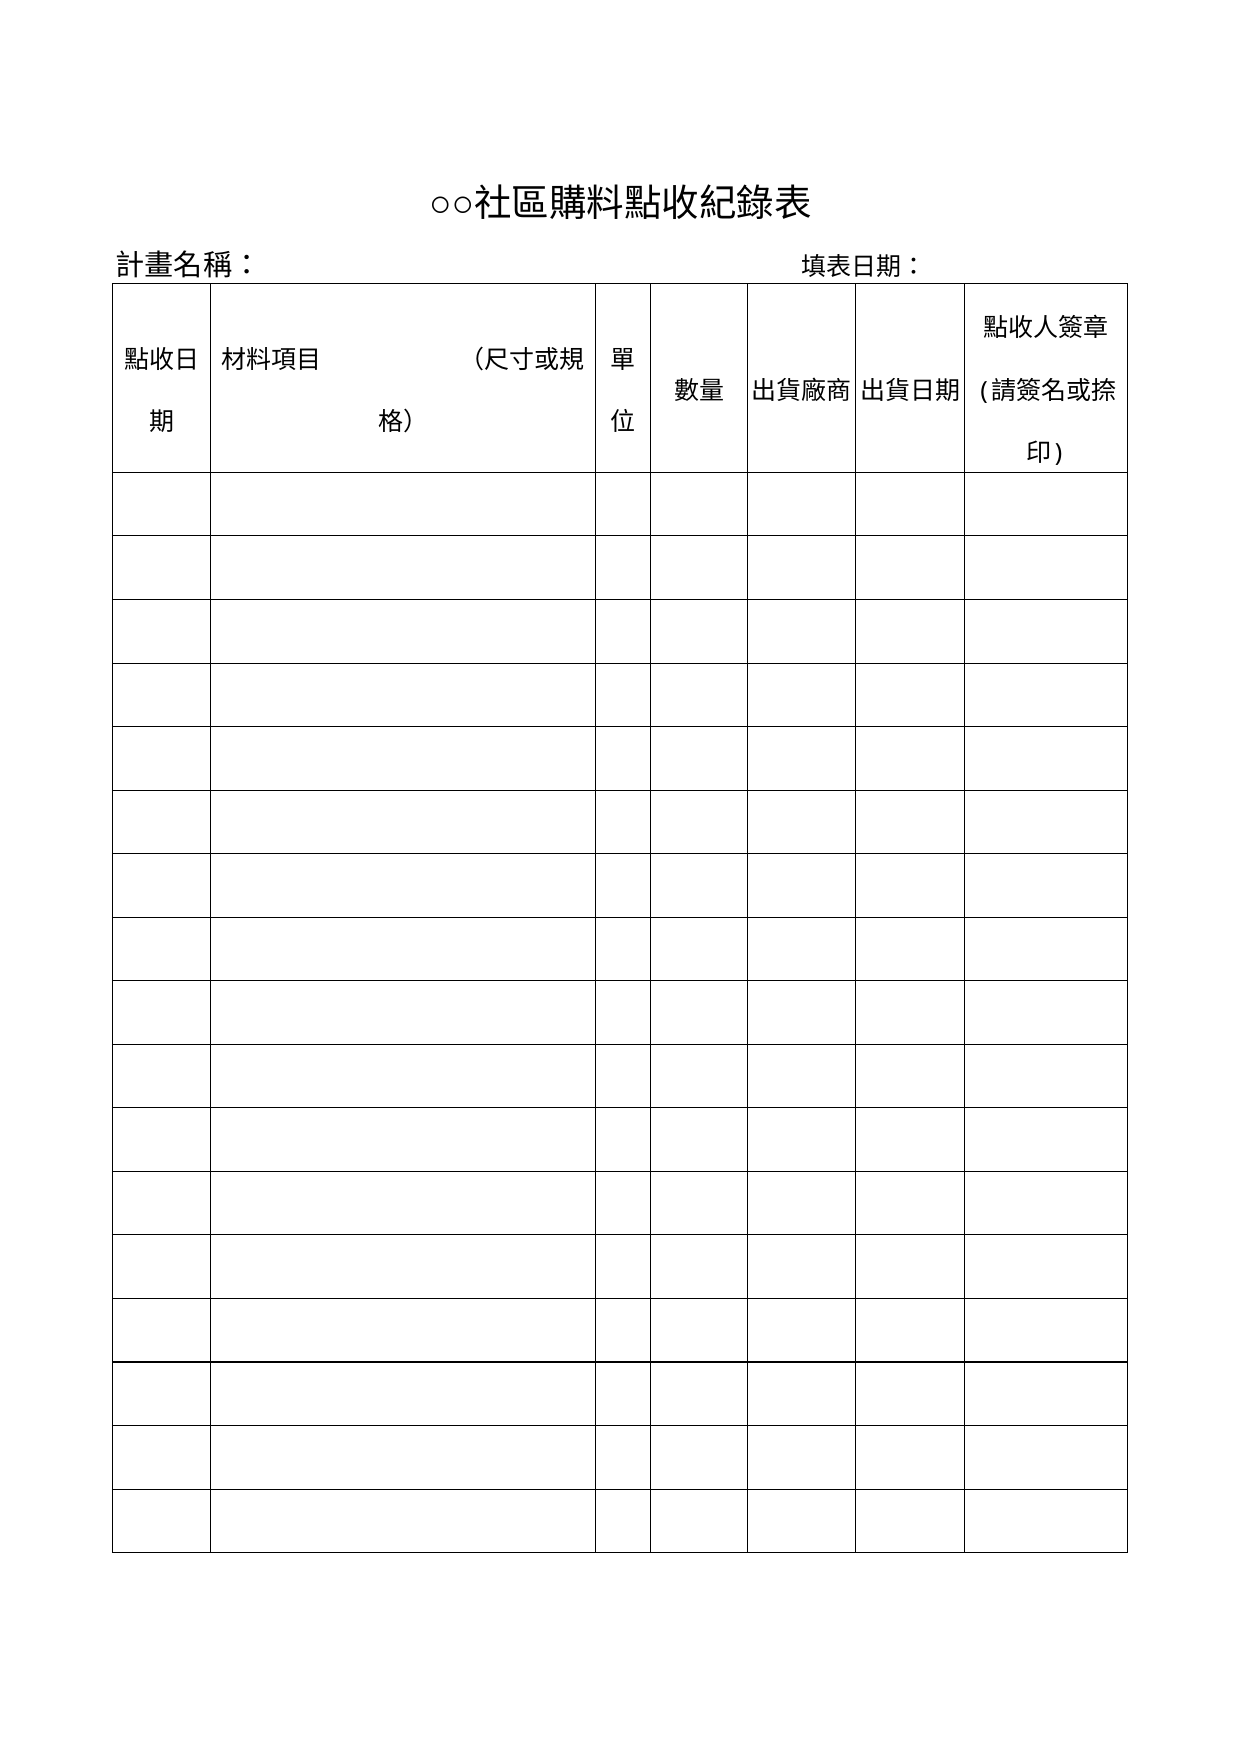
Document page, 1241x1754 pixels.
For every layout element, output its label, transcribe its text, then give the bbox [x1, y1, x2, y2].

table_cell [596, 1045, 650, 1107]
table_cell [596, 981, 650, 1044]
table_cell [113, 1299, 210, 1361]
table_cell [748, 1426, 855, 1488]
table_cell [596, 854, 650, 917]
table_cell [748, 1363, 855, 1425]
table_cell [856, 1172, 964, 1234]
table_cell [856, 791, 964, 853]
table_cell [596, 791, 650, 853]
table_cell 出貨日期 [856, 284, 964, 472]
table_cell [211, 600, 595, 662]
table_cell [856, 1235, 964, 1298]
table_cell [596, 1235, 650, 1298]
table_cell [596, 1363, 650, 1425]
table_cell [965, 1045, 1127, 1107]
table_cell [965, 664, 1127, 726]
table_cell [113, 1490, 210, 1552]
table_cell [596, 1426, 650, 1488]
table_cell [596, 1299, 650, 1361]
table_cell [856, 664, 964, 726]
table_cell [748, 1490, 855, 1552]
table_cell [651, 918, 747, 980]
table_cell [596, 1172, 650, 1234]
table_cell [651, 1235, 747, 1298]
table_cell [211, 981, 595, 1044]
table_cell [965, 727, 1127, 789]
table_cell [748, 854, 855, 917]
table_cell [748, 791, 855, 853]
table_cell [748, 727, 855, 789]
table_cell [211, 1235, 595, 1298]
table_cell [748, 1172, 855, 1234]
table_cell [856, 727, 964, 789]
table_cell [856, 473, 964, 535]
table_cell [651, 473, 747, 535]
table_cell 數量 [651, 284, 747, 472]
table_cell [113, 473, 210, 535]
table_cell [211, 1490, 595, 1552]
table_cell [965, 1426, 1127, 1488]
table_cell [651, 727, 747, 789]
table_cell [211, 727, 595, 789]
table_cell 單位 [596, 284, 650, 472]
table_cell [596, 473, 650, 535]
table_cell [211, 1172, 595, 1234]
table_cell [748, 600, 855, 662]
table_cell [113, 727, 210, 789]
table_cell [596, 664, 650, 726]
table_cell [856, 600, 964, 662]
table_cell [965, 1490, 1127, 1552]
table_cell [651, 981, 747, 1044]
table_cell [113, 981, 210, 1044]
table_cell [748, 918, 855, 980]
table_cell [965, 473, 1127, 535]
table_cell [748, 981, 855, 1044]
table_cell 出貨廠商 [748, 284, 855, 472]
table_cell [965, 791, 1127, 853]
table_cell [596, 536, 650, 599]
table_cell [651, 1363, 747, 1425]
table_cell [965, 918, 1127, 980]
table_cell [965, 1235, 1127, 1298]
table_cell [113, 854, 210, 917]
table_cell [596, 600, 650, 662]
table_cell [211, 791, 595, 853]
table_cell [651, 1426, 747, 1488]
table_cell [856, 1108, 964, 1171]
table_cell [211, 918, 595, 980]
table_cell [651, 1172, 747, 1234]
table_cell [211, 1108, 595, 1171]
table_cell [965, 536, 1127, 599]
table_cell [651, 1299, 747, 1361]
table_cell [113, 1108, 210, 1171]
table_cell 點收日期 [113, 284, 210, 472]
table_cell [211, 1299, 595, 1361]
table_cell [596, 918, 650, 980]
table_cell [748, 536, 855, 599]
table_cell [211, 1363, 595, 1425]
table_cell [965, 854, 1127, 917]
table_cell [748, 1108, 855, 1171]
table_cell [113, 918, 210, 980]
table_cell [596, 727, 650, 789]
table_cell [748, 1299, 855, 1361]
table_cell [113, 1045, 210, 1107]
table_cell [856, 854, 964, 917]
table_cell [748, 1235, 855, 1298]
table_cell [113, 600, 210, 662]
table_cell 點收人簽章 (請簽名或捺印) [965, 284, 1127, 472]
table_cell 計畫名稱： 填表日期： [113, 221, 1128, 283]
table_cell [856, 918, 964, 980]
table_cell [748, 473, 855, 535]
table_cell [856, 1426, 964, 1488]
table_cell [113, 1235, 210, 1298]
table_cell [856, 1299, 964, 1361]
table_header ○○社區購料點收紀錄表 [113, 158, 1128, 221]
table_cell [113, 664, 210, 726]
table_cell [113, 536, 210, 599]
table_cell [113, 1363, 210, 1425]
table_cell [856, 1045, 964, 1107]
table_cell [965, 1108, 1127, 1171]
table_cell [596, 1108, 650, 1171]
table_cell [651, 664, 747, 726]
table_cell [211, 473, 595, 535]
table_cell [965, 600, 1127, 662]
table_cell [651, 1490, 747, 1552]
table_cell [965, 981, 1127, 1044]
table_cell [856, 1490, 964, 1552]
table_cell [965, 1363, 1127, 1425]
table_cell [856, 1363, 964, 1425]
table_cell [856, 536, 964, 599]
table_cell [965, 1172, 1127, 1234]
table_cell [748, 664, 855, 726]
table_cell [651, 600, 747, 662]
table_cell [113, 1426, 210, 1488]
table_cell [651, 536, 747, 599]
table_cell [856, 981, 964, 1044]
table_cell [211, 1426, 595, 1488]
table_cell [651, 1045, 747, 1107]
table_cell [113, 791, 210, 853]
table_cell [651, 854, 747, 917]
table_cell [651, 1108, 747, 1171]
table_cell [965, 1299, 1127, 1361]
table_cell [211, 1045, 595, 1107]
table_cell [748, 1045, 855, 1107]
table_cell [211, 854, 595, 917]
table_cell [596, 1490, 650, 1552]
table_cell [211, 536, 595, 599]
table_cell [651, 791, 747, 853]
table_cell 材料項目 （尺寸或規格） [211, 284, 595, 472]
table_cell [211, 664, 595, 726]
table_cell [113, 1172, 210, 1234]
